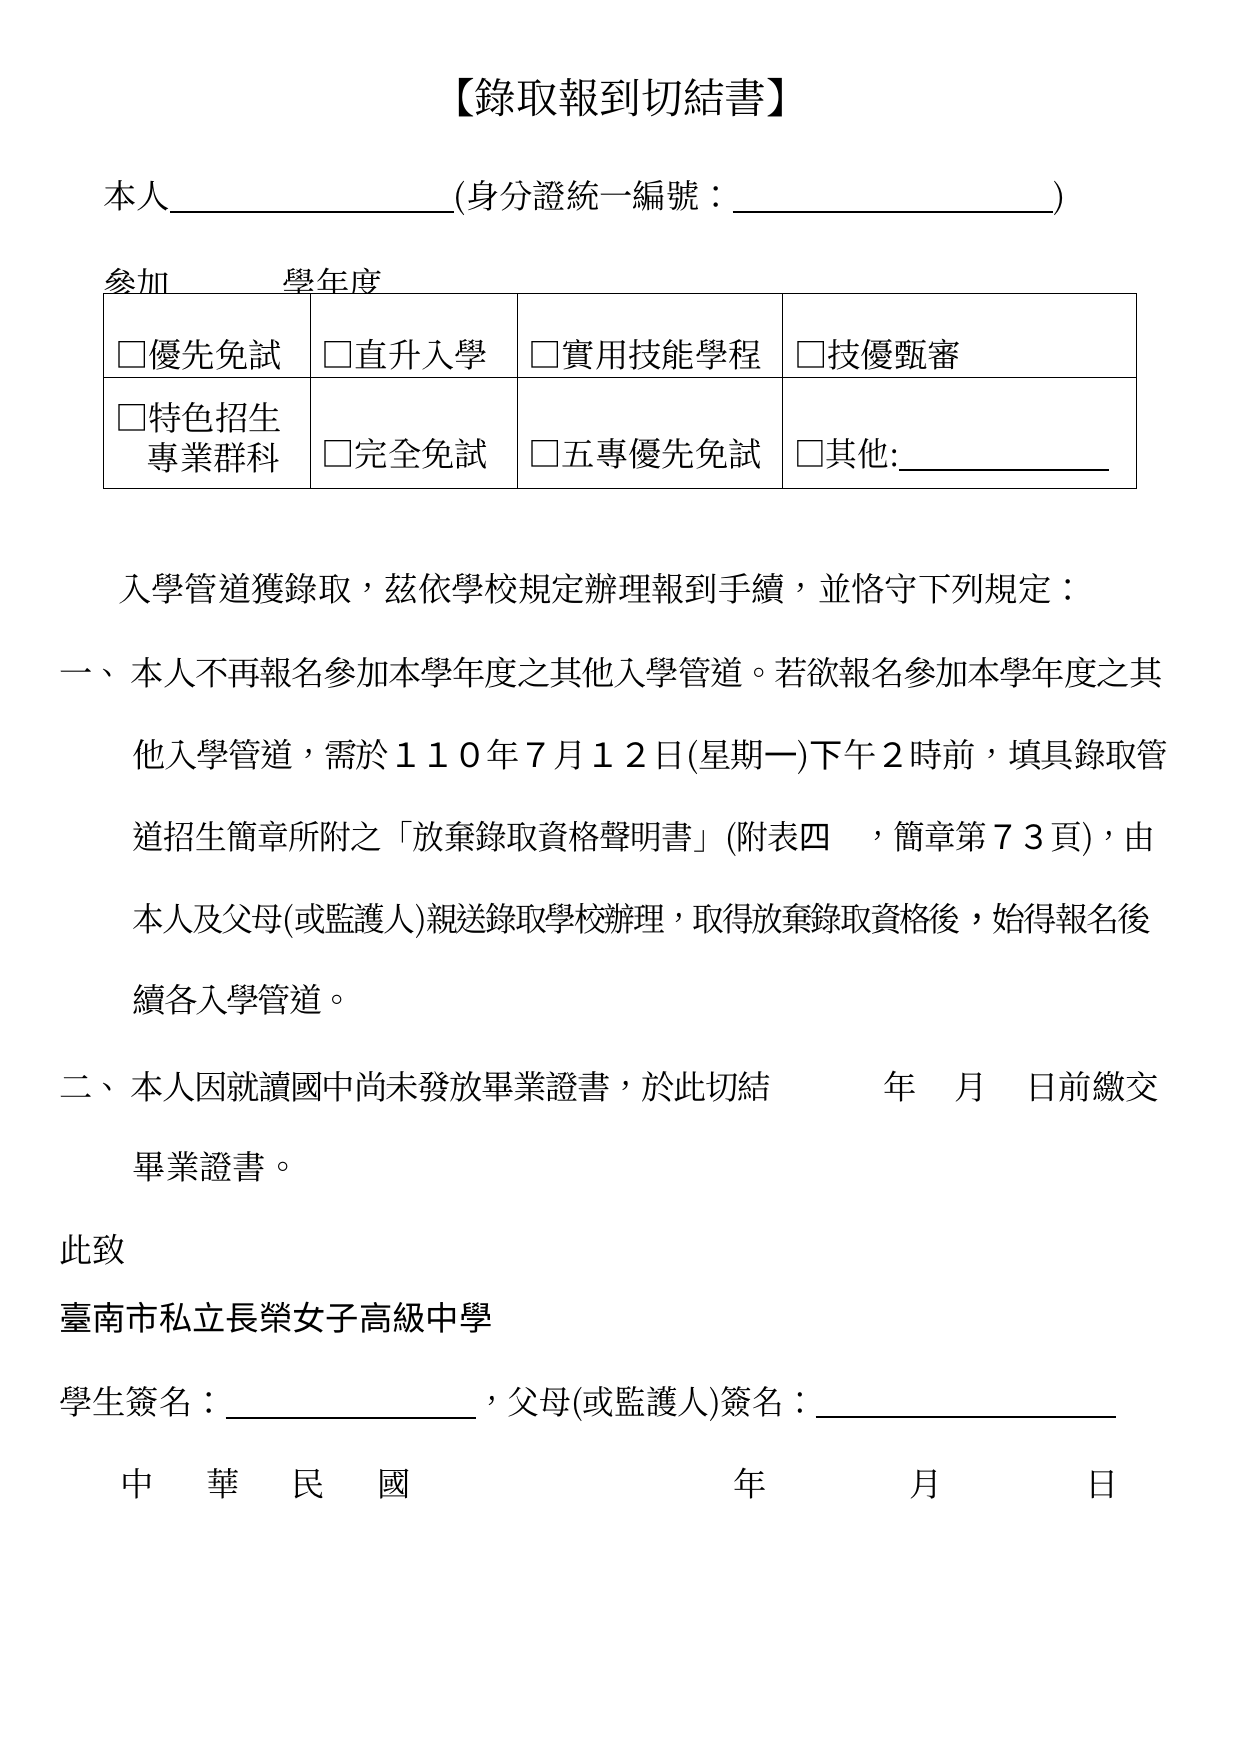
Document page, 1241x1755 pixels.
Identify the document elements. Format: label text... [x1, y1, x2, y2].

text 此致 [59, 1224, 1193, 1272]
table_cell □完全免試 [311, 378, 517, 487]
table_header □實用技能學程 [518, 294, 782, 377]
text 入學管道獲錄取，茲依學校規定辦理報到手續，並恪守下列規定： [118, 563, 1193, 611]
table_header □優先免試 [104, 294, 310, 377]
text 臺南市私立長榮女子高級中學 [59, 1292, 1193, 1340]
text 學生簽名： ，父母(或監護人)簽名： [59, 1376, 1193, 1424]
text 二、 本人因就讀國中尚未發放畢業證書，於此切結 年 月 日前繳交畢業證書。 [59, 1056, 1182, 1189]
text 中 華 民 國 年 月 日 [120, 1453, 1193, 1507]
table_cell □其他: [783, 378, 1136, 487]
table_cell □五專優先免試 [518, 378, 782, 487]
table_header □技優甄審 [783, 294, 1136, 377]
text 【錄取報到切結書】 [431, 66, 810, 126]
table_header □直升入學 [311, 294, 517, 377]
text 一、 本人不再報名參加本學年度之其他入學管道。若欲報名參加本學年度之其他入學管道，需於１１０年７月１２日(星期一)下午２時前，填具錄取管道招生簡章所附之「放棄錄取資格聲明書」(附表四 ，簡章第７３頁)，由本人及父母(或監護人)親送錄取學校辦理，取得放棄錄取資格後，始得報名後續各入學管道。 [59, 647, 1182, 1022]
text 本人 (身分證統一編號： ) 參加 學年度 [103, 170, 1071, 293]
table_cell □特色招生專業群科 [104, 378, 310, 487]
